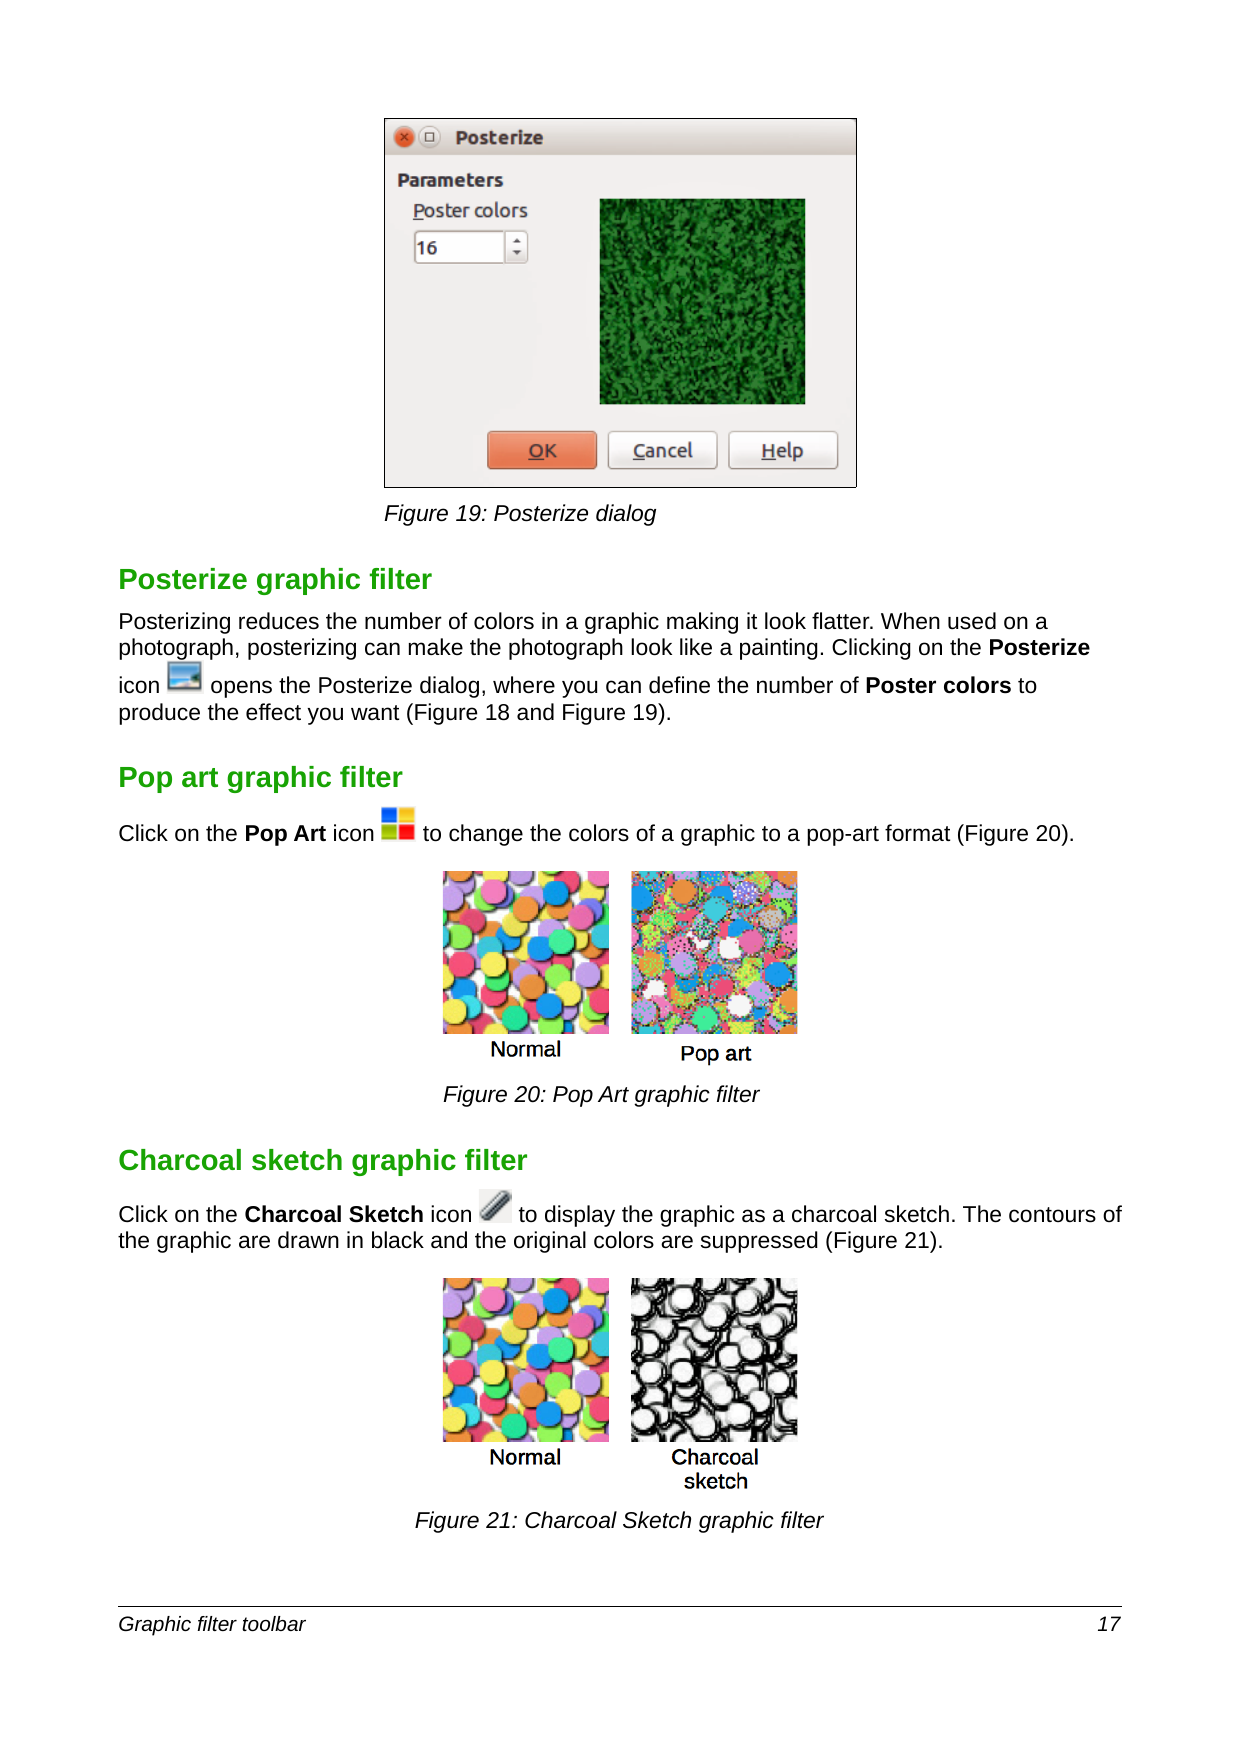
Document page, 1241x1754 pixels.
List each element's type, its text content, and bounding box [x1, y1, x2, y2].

text Click on the Pop Art icon to change the colors of a graphic to a pop-art format (Figure 8). [118, 806, 1122, 847]
text Click on the Charcoal Sketch icon to display the graphic as a charcoal sketch. The contours of the graphic are drawn in black and the original colors are suppressed (Figure 9). [118, 1189, 1122, 1254]
picture [442, 871, 798, 1069]
picture [166, 660, 204, 694]
text Figure 8: Pop Art graphic filter [443, 1081, 797, 1108]
subtitle Posterize graphic filter [118, 562, 1122, 595]
subtitle Pop art graphic filter [118, 760, 1122, 794]
picture [381, 806, 417, 842]
subtitle Charcoal sketch graphic filter [118, 1143, 1122, 1177]
picture [478, 1189, 512, 1223]
picture [385, 119, 856, 487]
text Figure 7: Posterize dialog [384, 500, 856, 526]
text Figure 9: Charcoal Sketch graphic filter [402, 1507, 838, 1533]
picture [442, 1278, 798, 1495]
text Posterizing reduces the number of colors in a graphic making it look flatter. When used on a photograph, posterizing can make the photograph look like a painting. Clicking on the Posterize icon opens the Posterize dialog, where you can define the number of Poster colors to produce the effect you want (Figure 6 and Figure 7). [118, 608, 1122, 725]
